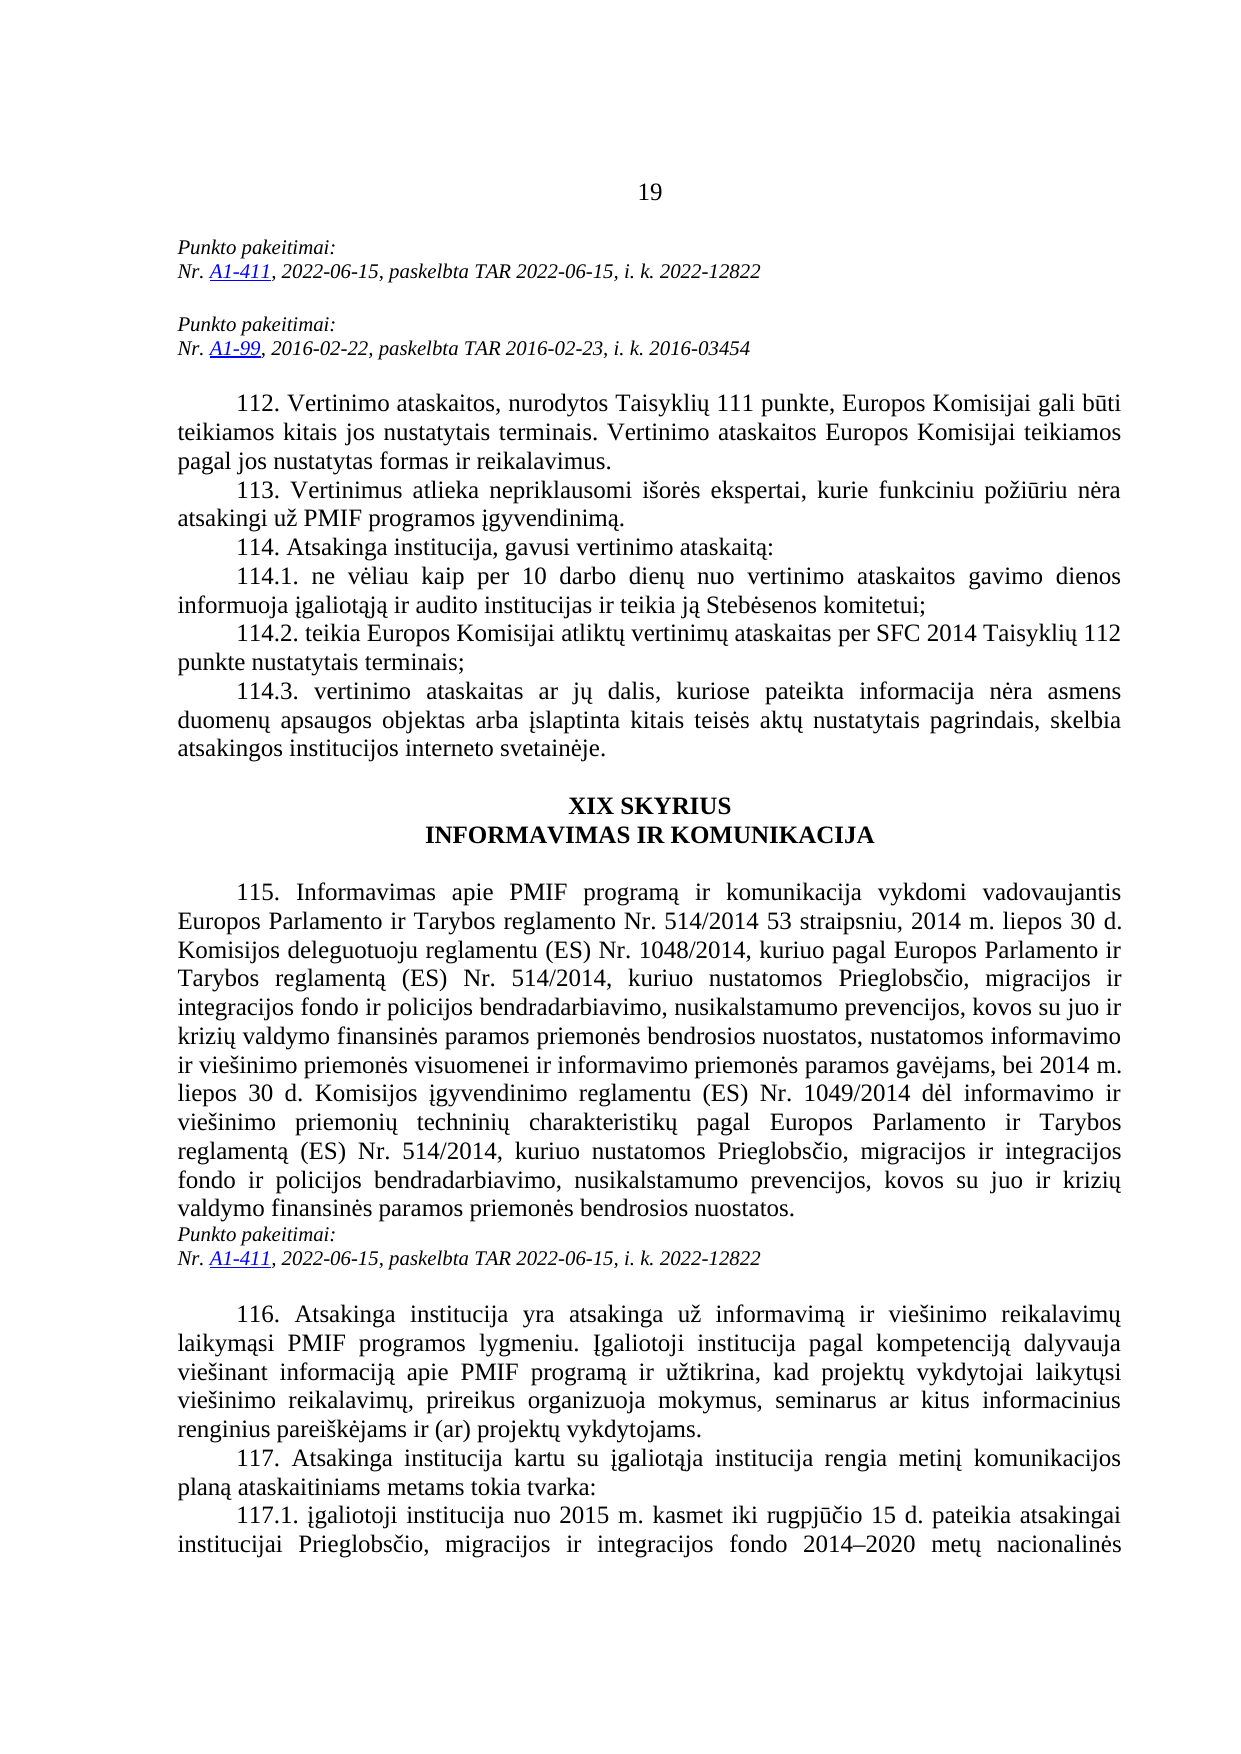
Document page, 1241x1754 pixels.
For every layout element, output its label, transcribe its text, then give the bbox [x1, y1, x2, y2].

text 114.1. ne vėliau kaip per 10 darbo dienų nuo vertinimo ataskaitos gavimo dienos informuoja įgaliotąją ir audito institucijas ir teikia ją Stebėsenos komitetui; [177, 561, 1122, 618]
text 117. Atsakinga institucija kartu su įgaliotąja institucija rengia metinį komunikacijos planą ataskaitiniams metams tokia tvarka: [177, 1443, 1122, 1500]
text INFORMAVIMAS IR KOMUNIKACIJA [177, 820, 1122, 848]
text 114.2. teikia Europos Komisijai atliktų vertinimų ataskaitas per SFC 2014 Taisyklių 112 punkte nustatytais terminais; [177, 618, 1122, 676]
text 116. Atsakinga institucija yra atsakinga už informavimą ir viešinimo reikalavimų laikymąsi PMIF programos lygmeniu. Įgaliotoji institucija pagal kompetenciją dalyvauja viešinant informaciją apie PMIF programą ir užtikrina, kad projektų vykdytojai laikytųsi viešinimo reikalavimų, prireikus organizuoja mokymus, seminarus ar kitus informacinius renginius pareiškėjams ir (ar) projektų vykdytojams. [177, 1299, 1122, 1443]
text Nr. A1-411, 2022-06-15, paskelbta TAR 2022-06-15, i. k. 2022-12822 [177, 1246, 1122, 1270]
text 114.3. vertinimo ataskaitas ar jų dalis, kuriose pateikta informacija nėra asmens duomenų apsaugos objektas arba įslaptinta kitais teisės aktų nustatytais pagrindais, skelbia atsakingos institucijos interneto svetainėje. [177, 676, 1122, 762]
text 117.1. įgaliotoji institucija nuo 2015 m. kasmet iki rugpjūčio 15 d. pateikia atsakingai institucijai Prieglobsčio, migracijos ir integracijos fondo 2014–2020 metų nacionalinės [177, 1500, 1122, 1558]
text 112. Vertinimo ataskaitos, nurodytos Taisyklių 111 punkte, Europos Komisijai gali būti teikiamos kitais jos nustatytais terminais. Vertinimo ataskaitos Europos Komisijai teikiamos pagal jos nustatytas formas ir reikalavimus. [177, 388, 1122, 475]
text 114. Atsakinga institucija, gavusi vertinimo ataskaitą: [177, 532, 1122, 561]
text 115. Informavimas apie PMIF programą ir komunikacija vykdomi vadovaujantis Europos Parlamento ir Tarybos reglamento Nr. 514/2014 53 straipsniu, 2014 m. liepos 30 d. Komisijos deleguotuoju reglamentu (ES) Nr. 1048/2014, kuriuo pagal Europos Parlamento ir Tarybos reglamentą (ES) Nr. 514/2014, kuriuo nustatomos Prieglobsčio, migracijos ir integracijos fondo ir policijos bendradarbiavimo, nusikalstamumo prevencijos, kovos su juo ir krizių valdymo finansinės paramos priemonės bendrosios nuostatos, nustatomos informavimo ir viešinimo priemonės visuomenei ir informavimo priemonės paramos gavėjams, bei 2014 m. liepos 30 d. Komisijos įgyvendinimo reglamentu (ES) Nr. 1049/2014 dėl informavimo ir viešinimo priemonių techninių charakteristikų pagal Europos Parlamento ir Tarybos reglamentą (ES) Nr. 514/2014, kuriuo nustatomos Prieglobsčio, migracijos ir integracijos fondo ir policijos bendradarbiavimo, nusikalstamumo prevencijos, kovos su juo ir krizių valdymo finansinės paramos priemonės bendrosios nuostatos. [177, 877, 1122, 1222]
text Punkto pakeitimai: [177, 1222, 1122, 1246]
text Punkto pakeitimai: [177, 235, 1122, 259]
text Punkto pakeitimai: [177, 312, 1122, 336]
text Nr. A1-411, 2022-06-15, paskelbta TAR 2022-06-15, i. k. 2022-12822 [177, 259, 1122, 283]
text XIX SKYRIUS [177, 791, 1122, 820]
text 113. Vertinimus atlieka nepriklausomi išorės ekspertai, kurie funkciniu požiūriu nėra atsakingi už PMIF programos įgyvendinimą. [177, 475, 1122, 532]
text Nr. A1-99, 2016-02-22, paskelbta TAR 2016-02-23, i. k. 2016-03454 [177, 336, 1122, 360]
